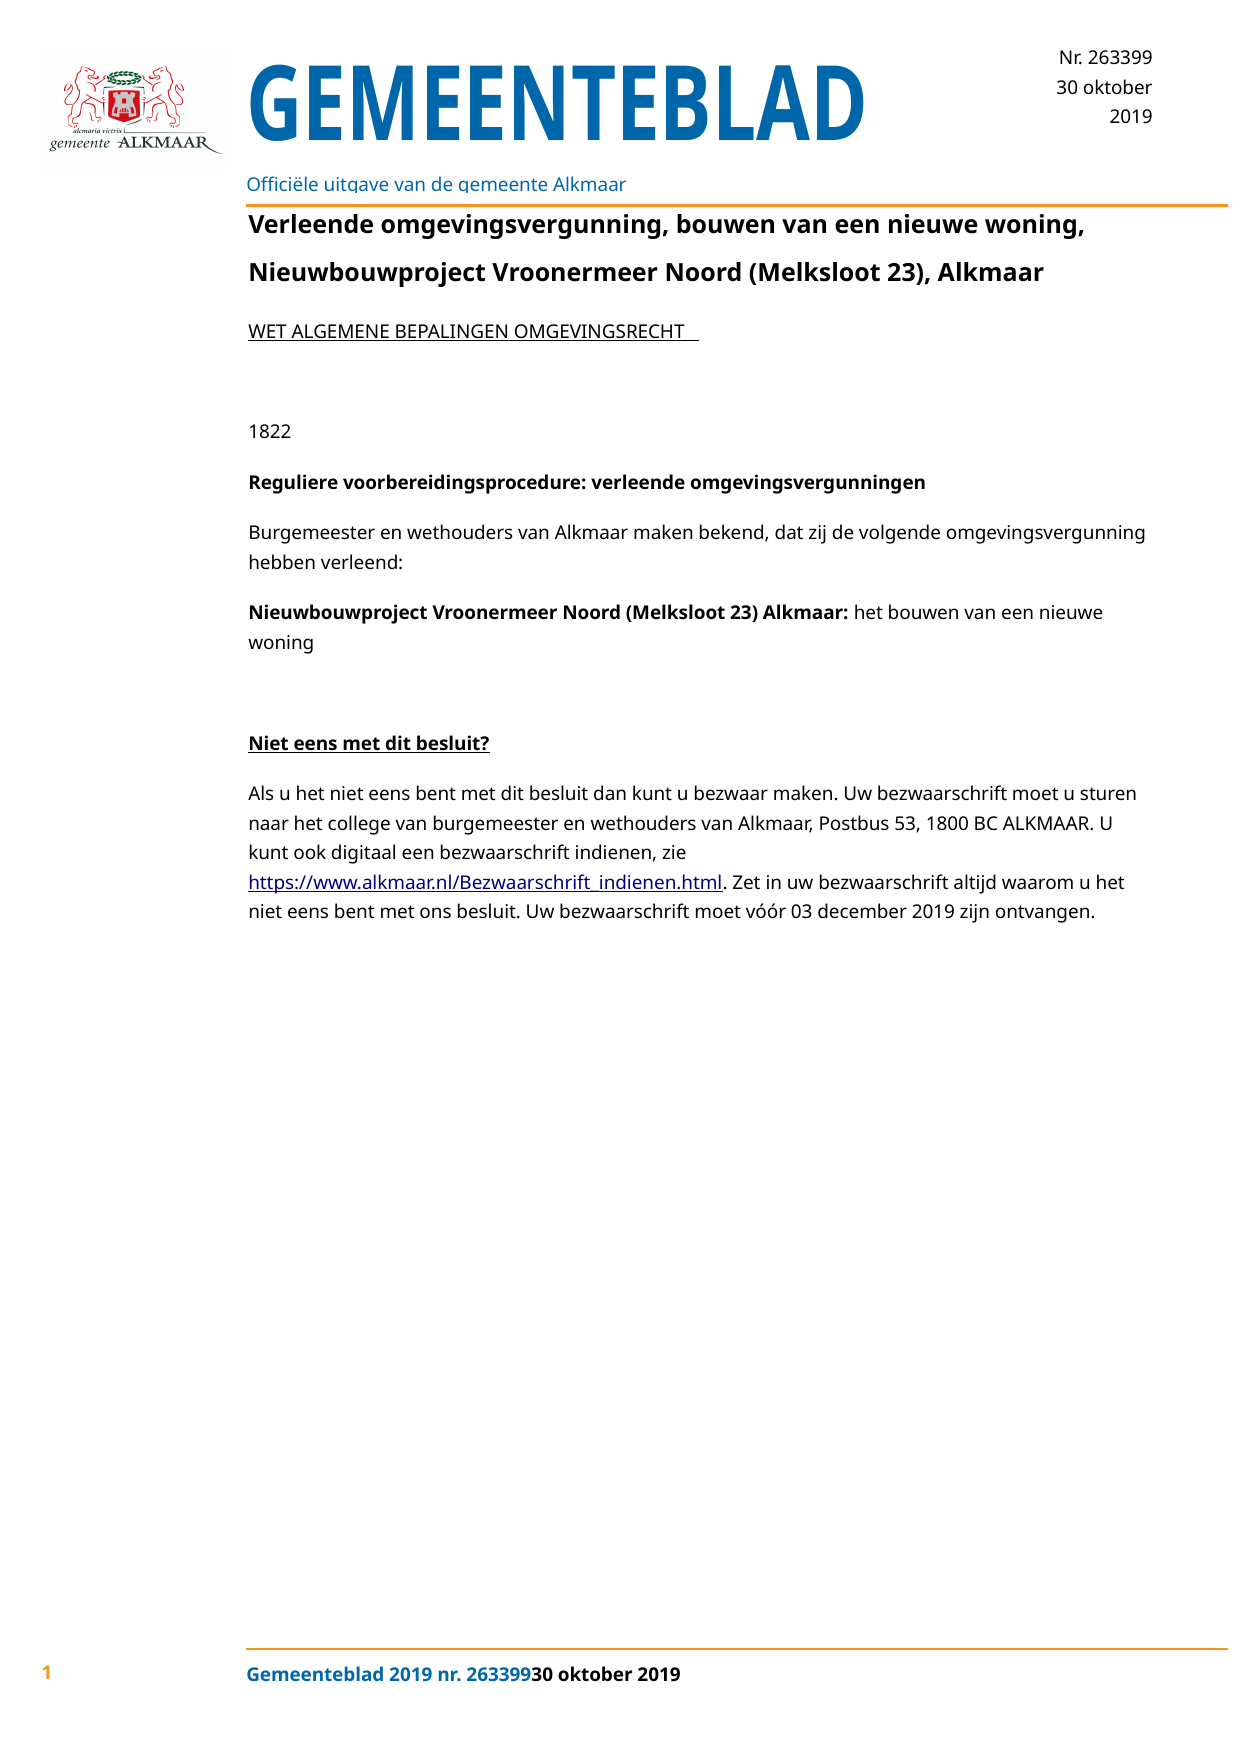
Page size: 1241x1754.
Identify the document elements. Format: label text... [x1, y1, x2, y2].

text Als u het niet eens bent met dit besluit dan kunt u bezwaar maken. Uw bezwaarschrift moet u sturen naar het college van burgemeester en wethouders van Alkmaar, Postbus 53, 1800 BC ALKMAAR. U kunt ook digitaal een bezwaarschrift indienen, zie https://www.alkmaar.nl/Bezwaarschrift_indienen.html. Zet in uw bezwaarschrift altijd waarom u het niet eens bent met ons besluit. Uw bezwaarschrift moet vóór 03 december 2019 zijn ontvangen. [248, 780, 1152, 924]
text Nieuwbouwproject Vroonermeer Noord (Melksloot 23) Alkmaar: het bouwen van een nieuwe woning [248, 599, 1152, 655]
text Reguliere voorbereidingsprocedure: verleende omgevingsvergunningen [248, 469, 1152, 495]
picture [41, 47, 231, 172]
text Verleende omgevingsvergunning, bouwen van een nieuwe woning, Nieuwbouwproject Vroonermeer Noord (Melksloot 23), Alkmaar [248, 207, 1152, 288]
text Burgemeester en wethouders van Alkmaar maken bekend, dat zij de volgende omgevingsvergunning hebben verleend: [248, 519, 1152, 575]
text Niet eens met dit besluit? [248, 730, 1152, 756]
text WET ALGEMENE BEPALINGEN OMGEVINGSRECHT [248, 318, 1152, 344]
text 1822 [248, 419, 1152, 444]
